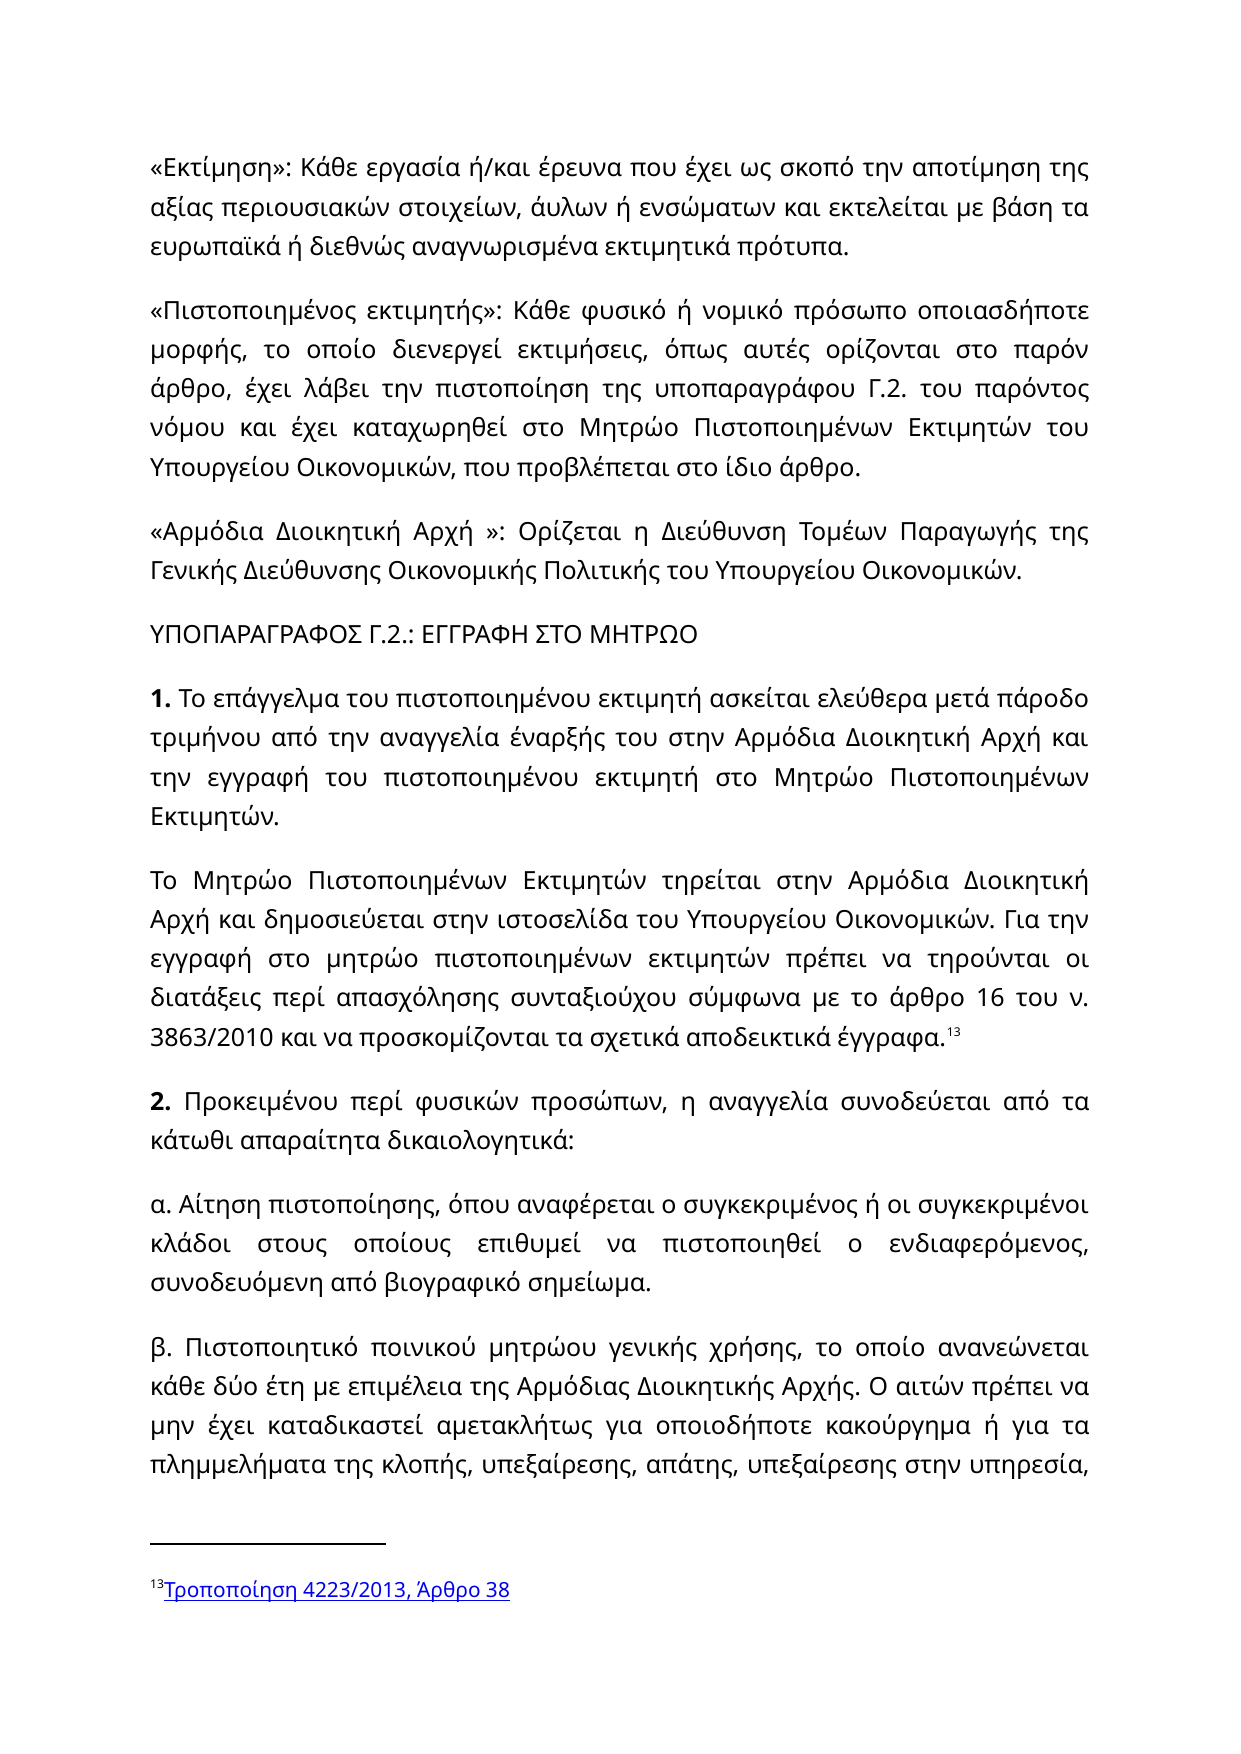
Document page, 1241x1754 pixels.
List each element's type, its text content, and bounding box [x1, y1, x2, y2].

text Τροποποίηση 4223/2013, Άρθρο 38 [150, 1576, 1090, 1604]
text «Αρμόδια Διοικητική Αρχή »: Ορίζεται η Διεύθυνση Τομέων Παραγωγής της Γενικής Διεύθυνσης Οικονομικής Πολιτικής του Υπουργείου Οικονομικών. [150, 513, 1090, 587]
text «Πιστοποιημένος εκτιμητής»: Κάθε φυσικό ή νομικό πρόσωπο οποιασδήποτε μορφής, το οποίο διενεργεί εκτιμήσεις, όπως αυτές ορίζονται στο παρόν άρθρο, έχει λάβει την πιστοποίηση της υποπαραγράφου Γ.2. του παρόντος νόμου και έχει καταχωρηθεί στο Μητρώο Πιστοποιημένων Εκτιμητών του Υπουργείου Οικονομικών, που προβλέπεται στο ίδιο άρθρο. [150, 292, 1090, 483]
text ΥΠΟΠΑΡΑΓΡΑΦΟΣ Γ.2.: ΕΓΓΡΑΦΗ ΣΤΟ ΜΗΤΡΩΟ [150, 617, 1090, 651]
text «Εκτίμηση»: Κάθε εργασία ή/και έρευνα που έχει ως σκοπό την αποτίμηση της αξίας περιουσιακών στοιχείων, άυλων ή ενσώματων και εκτελείται με βάση τα ευρωπαϊκά ή διεθνώς αναγνωρισμένα εκτιμητικά πρότυπα. [150, 150, 1090, 262]
text 2. Προκειμένου περί φυσικών προσώπων, η αναγγελία συνοδεύεται από τα κάτωθι απαραίτητα δικαιολογητικά: [150, 1083, 1090, 1157]
text β. Πιστοποιητικό ποινικού μητρώου γενικής χρήσης, το οποίο ανανεώνεται κάθε δύο έτη με επιμέλεια της Αρμόδιας Διοικητικής Αρχής. Ο αιτών πρέπει να μην έχει κα­ταδικαστεί αμετακλήτως για οποιοδήποτε κακούργημα ή για τα πλημμελήματα της κλοπής, υπεξαίρεσης, απάτης, υπεξαίρεσης στην υπηρεσία, [150, 1329, 1090, 1481]
text Το Μητρώο Πιστοποιημένων Εκτιμητών τηρείται στην Αρμόδια Διοικητική Αρχή και δημοσιεύεται στην ιστοσελίδα του Υπουργείου Οικονομικών. Για την εγγραφή στο μητρώο πιστοποιημένων εκτιμητών πρέπει να τηρούνται οι διατάξεις περί απασχόλησης συνταξιούχου σύμφωνα με το άρθρο 16 του ν. 3863/2010 και να προσκομίζονται τα σχετικά αποδεικτικά έγγραφα. [150, 862, 1090, 1053]
text 1. Το επάγγελμα του πιστοποιημένου εκτιμητή ασκείται ελεύθερα μετά πάροδο τριμήνου από την αναγγελία έναρξής του στην Αρμόδια Διοικητική Αρχή και την εγγραφή του πιστοποιημένου εκτιμητή στο Μητρώο Πιστοποιημένων Εκτιμητών. [150, 681, 1090, 832]
text α. Αίτηση πιστοποίησης, όπου αναφέρεται ο συγκεκριμένος ή οι συγκεκριμένοι κλάδοι στους οποίους επιθυμεί να πιστοποιηθεί ο ενδιαφερόμενος, συνοδευόμενη από βιογραφικό σημείωμα. [150, 1187, 1090, 1299]
